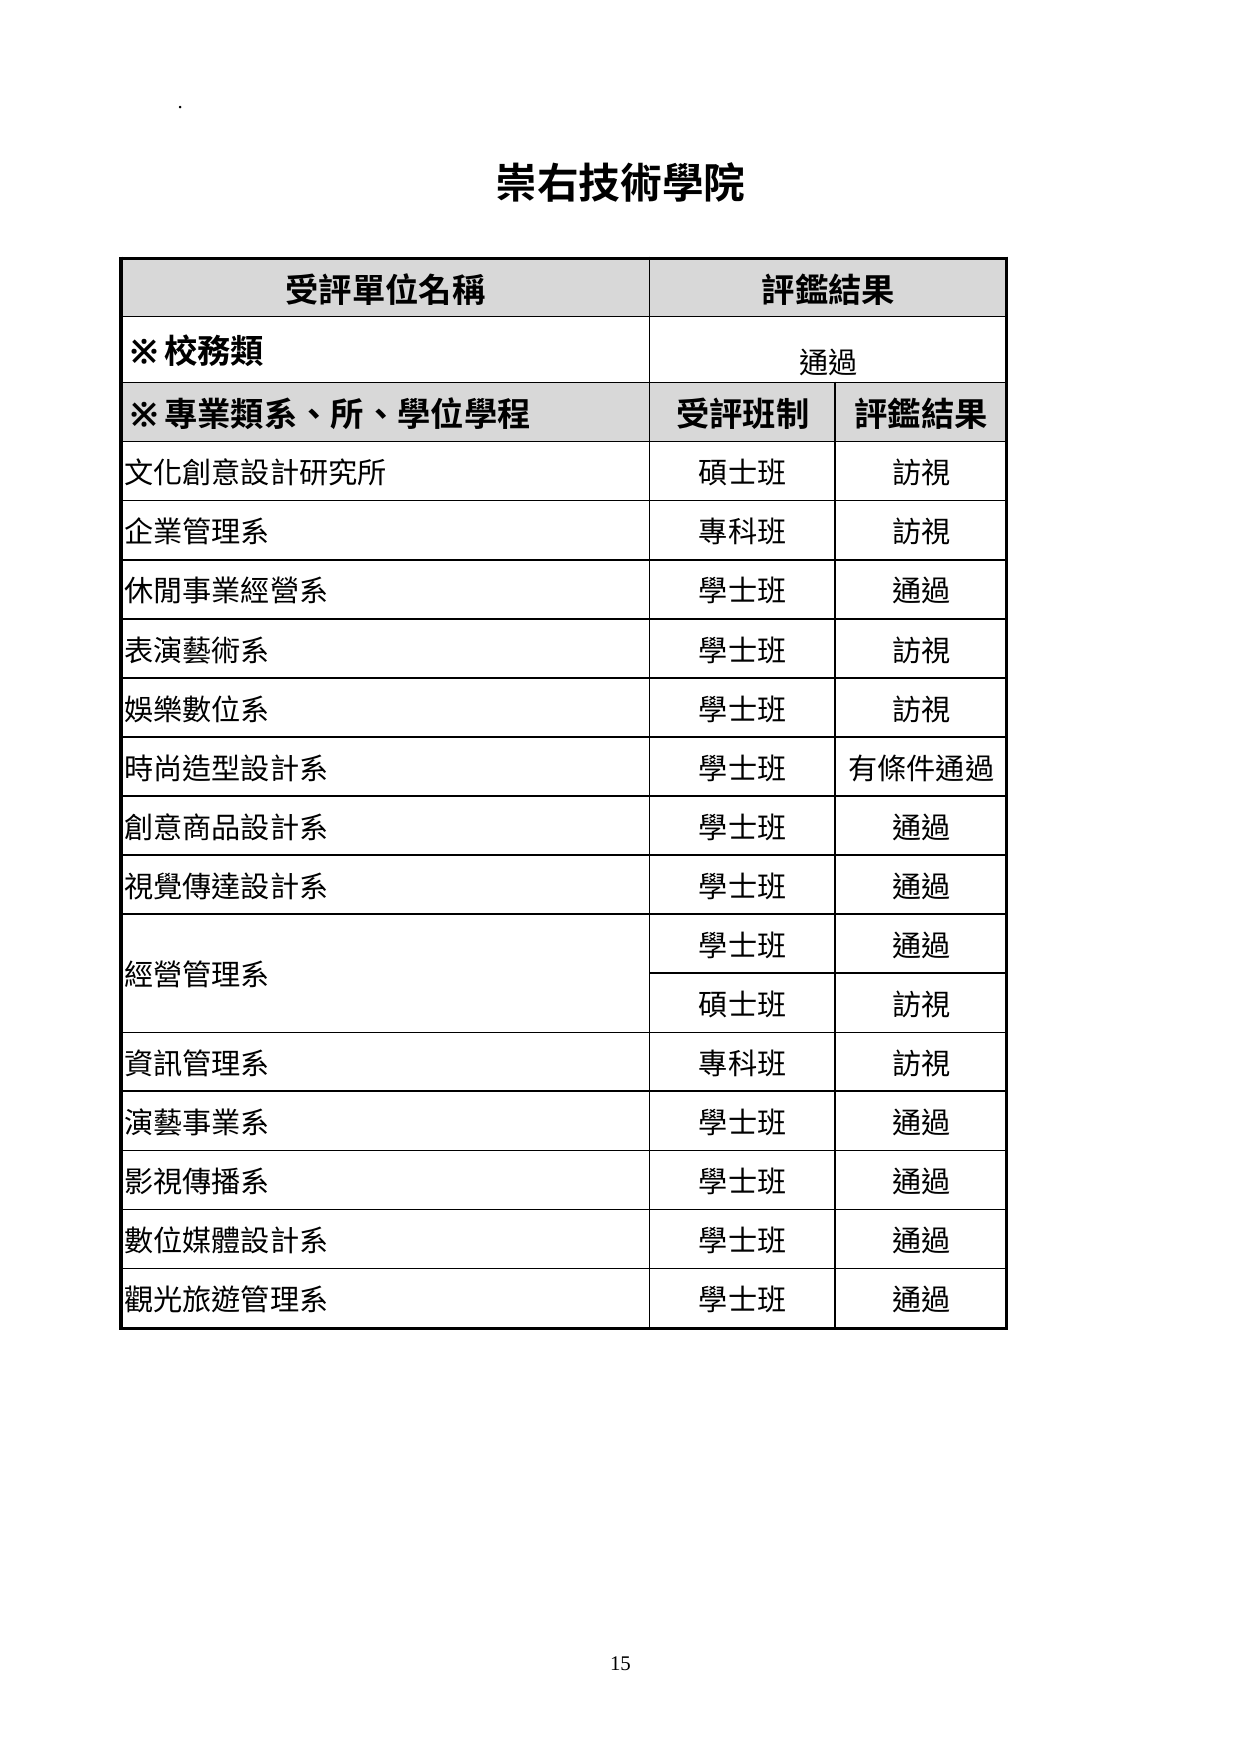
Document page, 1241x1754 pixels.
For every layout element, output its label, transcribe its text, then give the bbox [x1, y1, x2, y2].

table_cell 通過 [836, 561, 1005, 618]
table_cell 學士班 [650, 561, 834, 618]
table_cell 資訊管理系 [123, 1033, 649, 1090]
table_cell 學士班 [650, 620, 834, 677]
table_cell 學士班 [650, 1210, 834, 1268]
table_cell 視覺傳達設計系 [123, 856, 649, 913]
table_cell 通過 [836, 1151, 1005, 1208]
table_cell 觀光旅遊管理系 [123, 1269, 649, 1327]
table_cell 創意商品設計系 [123, 797, 649, 854]
table_cell 通過 [836, 1269, 1005, 1327]
table_cell 碩士班 [650, 442, 834, 500]
table_cell 碩士班 [650, 974, 834, 1031]
table_cell 企業管理系 [123, 501, 649, 559]
table_cell ※校務類 [123, 317, 649, 382]
table_cell 學士班 [650, 915, 834, 972]
table_cell 學士班 [650, 797, 834, 854]
text 崇右技術學院 [177, 150, 1063, 211]
table_cell 通過 [650, 317, 1005, 382]
table_cell 表演藝術系 [123, 620, 649, 677]
table_cell 評鑑結果 [836, 383, 1005, 441]
table_cell 通過 [836, 915, 1005, 972]
table_cell 學士班 [650, 1151, 834, 1208]
table_cell 通過 [836, 1210, 1005, 1268]
table_cell 受評班制 [650, 383, 834, 441]
table_cell 時尚造型設計系 [123, 738, 649, 795]
table_cell 專科班 [650, 501, 834, 559]
table_cell 通過 [836, 797, 1005, 854]
table_cell 經營管理系 [123, 915, 649, 1031]
table_cell 學士班 [650, 679, 834, 736]
table_cell 訪視 [836, 974, 1005, 1031]
table_cell 學士班 [650, 1092, 834, 1149]
table_header 評鑑結果 [650, 260, 1005, 316]
table_cell 學士班 [650, 738, 834, 795]
table_cell 訪視 [836, 1033, 1005, 1090]
table_cell 有條件通過 [836, 738, 1005, 795]
table_cell 訪視 [836, 442, 1005, 500]
table_cell 專科班 [650, 1033, 834, 1090]
table_cell 訪視 [836, 620, 1005, 677]
table_cell 通過 [836, 856, 1005, 913]
table_cell 訪視 [836, 679, 1005, 736]
table_cell 訪視 [836, 501, 1005, 559]
table_cell 文化創意設計研究所 [123, 442, 649, 500]
table_cell ※專業類系、所、學位學程 [123, 383, 649, 441]
table_header 受評單位名稱 [123, 260, 649, 316]
table_cell 學士班 [650, 1269, 834, 1327]
table_cell 演藝事業系 [123, 1092, 649, 1149]
table_cell 學士班 [650, 856, 834, 913]
table_cell 數位媒體設計系 [123, 1210, 649, 1268]
table_cell 影視傳播系 [123, 1151, 649, 1208]
table_cell 娛樂數位系 [123, 679, 649, 736]
table_cell 通過 [836, 1092, 1005, 1149]
table_cell 休閒事業經營系 [123, 561, 649, 618]
